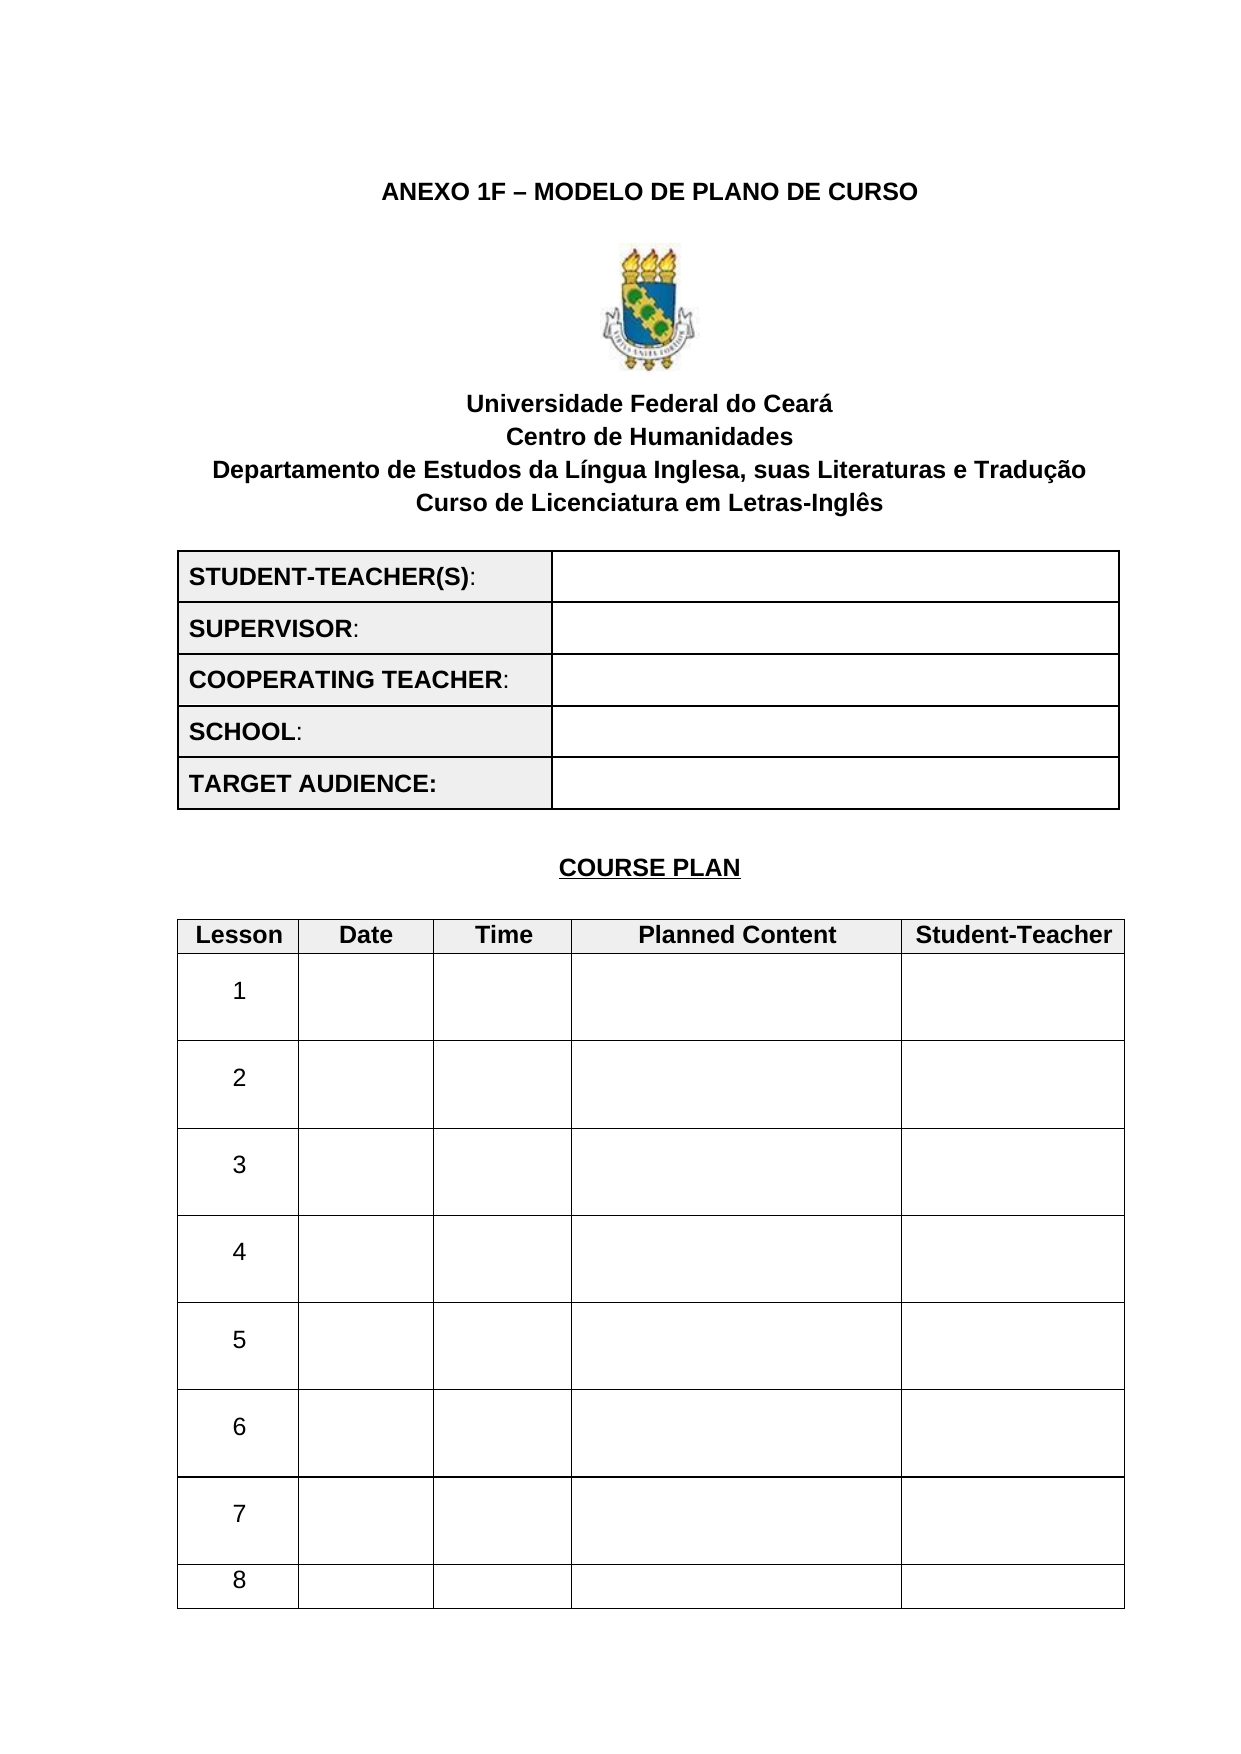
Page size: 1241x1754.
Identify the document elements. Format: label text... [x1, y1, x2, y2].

table_cell 6 [178, 1390, 298, 1476]
table_cell [902, 954, 1124, 1040]
table_cell 8 [178, 1565, 298, 1608]
table_cell [299, 1303, 433, 1389]
text Centro de Humanidades [177, 422, 1122, 451]
table_cell 7 [178, 1478, 298, 1563]
table_cell [902, 1216, 1124, 1302]
text Curso de Licenciatura em Letras-Inglês [177, 488, 1122, 517]
table_cell [572, 1129, 901, 1215]
text COURSE PLAN [177, 853, 1122, 882]
table_header Time [434, 920, 571, 953]
table_cell [572, 1216, 901, 1302]
table_cell [553, 655, 1118, 704]
table_cell 2 [178, 1041, 298, 1128]
table_cell [902, 1390, 1124, 1476]
table_cell [434, 1216, 571, 1302]
table_cell TARGET AUDIENCE: [179, 758, 551, 808]
table_cell [299, 1390, 433, 1476]
table_cell [902, 1478, 1124, 1563]
text ANEXO 1F – MODELO DE PLANO DE CURSO [177, 177, 1122, 206]
table_header Planned Content [572, 920, 901, 953]
table_cell [553, 603, 1118, 653]
table_cell [902, 1129, 1124, 1215]
table_cell [434, 1129, 571, 1215]
table_cell 4 [178, 1216, 298, 1302]
table_cell [572, 1041, 901, 1128]
picture [599, 243, 700, 375]
table_cell [572, 1390, 901, 1476]
table_header STUDENT-TEACHER(S): [179, 552, 551, 601]
table_cell [299, 1216, 433, 1302]
table_cell [572, 1303, 901, 1389]
table_header [553, 552, 1118, 601]
table_cell [299, 1565, 433, 1608]
table_cell [299, 1129, 433, 1215]
table_cell SCHOOL: [179, 707, 551, 756]
table_cell [553, 707, 1118, 756]
text Universidade Federal do Ceará [177, 389, 1122, 417]
table_cell [434, 1565, 571, 1608]
text Departamento de Estudos da Língua Inglesa, suas Literaturas e Tradução [177, 455, 1122, 483]
table_cell [902, 1565, 1124, 1608]
table_header Lesson [178, 920, 298, 953]
table_cell 5 [178, 1303, 298, 1389]
table_cell [434, 1041, 571, 1128]
table_cell [434, 1390, 571, 1476]
table_cell 3 [178, 1129, 298, 1215]
table_cell [572, 954, 901, 1040]
table_cell [434, 1303, 571, 1389]
table_cell SUPERVISOR: [179, 603, 551, 653]
table_cell [902, 1041, 1124, 1128]
table_cell [434, 954, 571, 1040]
table_cell 1 [178, 954, 298, 1040]
table_cell [299, 954, 433, 1040]
table_cell COOPERATING TEACHER: [179, 655, 551, 704]
table_cell [553, 758, 1118, 808]
table_cell [299, 1478, 433, 1563]
table_cell [572, 1565, 901, 1608]
table_cell [299, 1041, 433, 1128]
table_cell [572, 1478, 901, 1563]
table_header Date [299, 920, 433, 953]
table_cell [902, 1303, 1124, 1389]
table_cell [434, 1478, 571, 1563]
table_header Student-Teacher [902, 920, 1124, 953]
